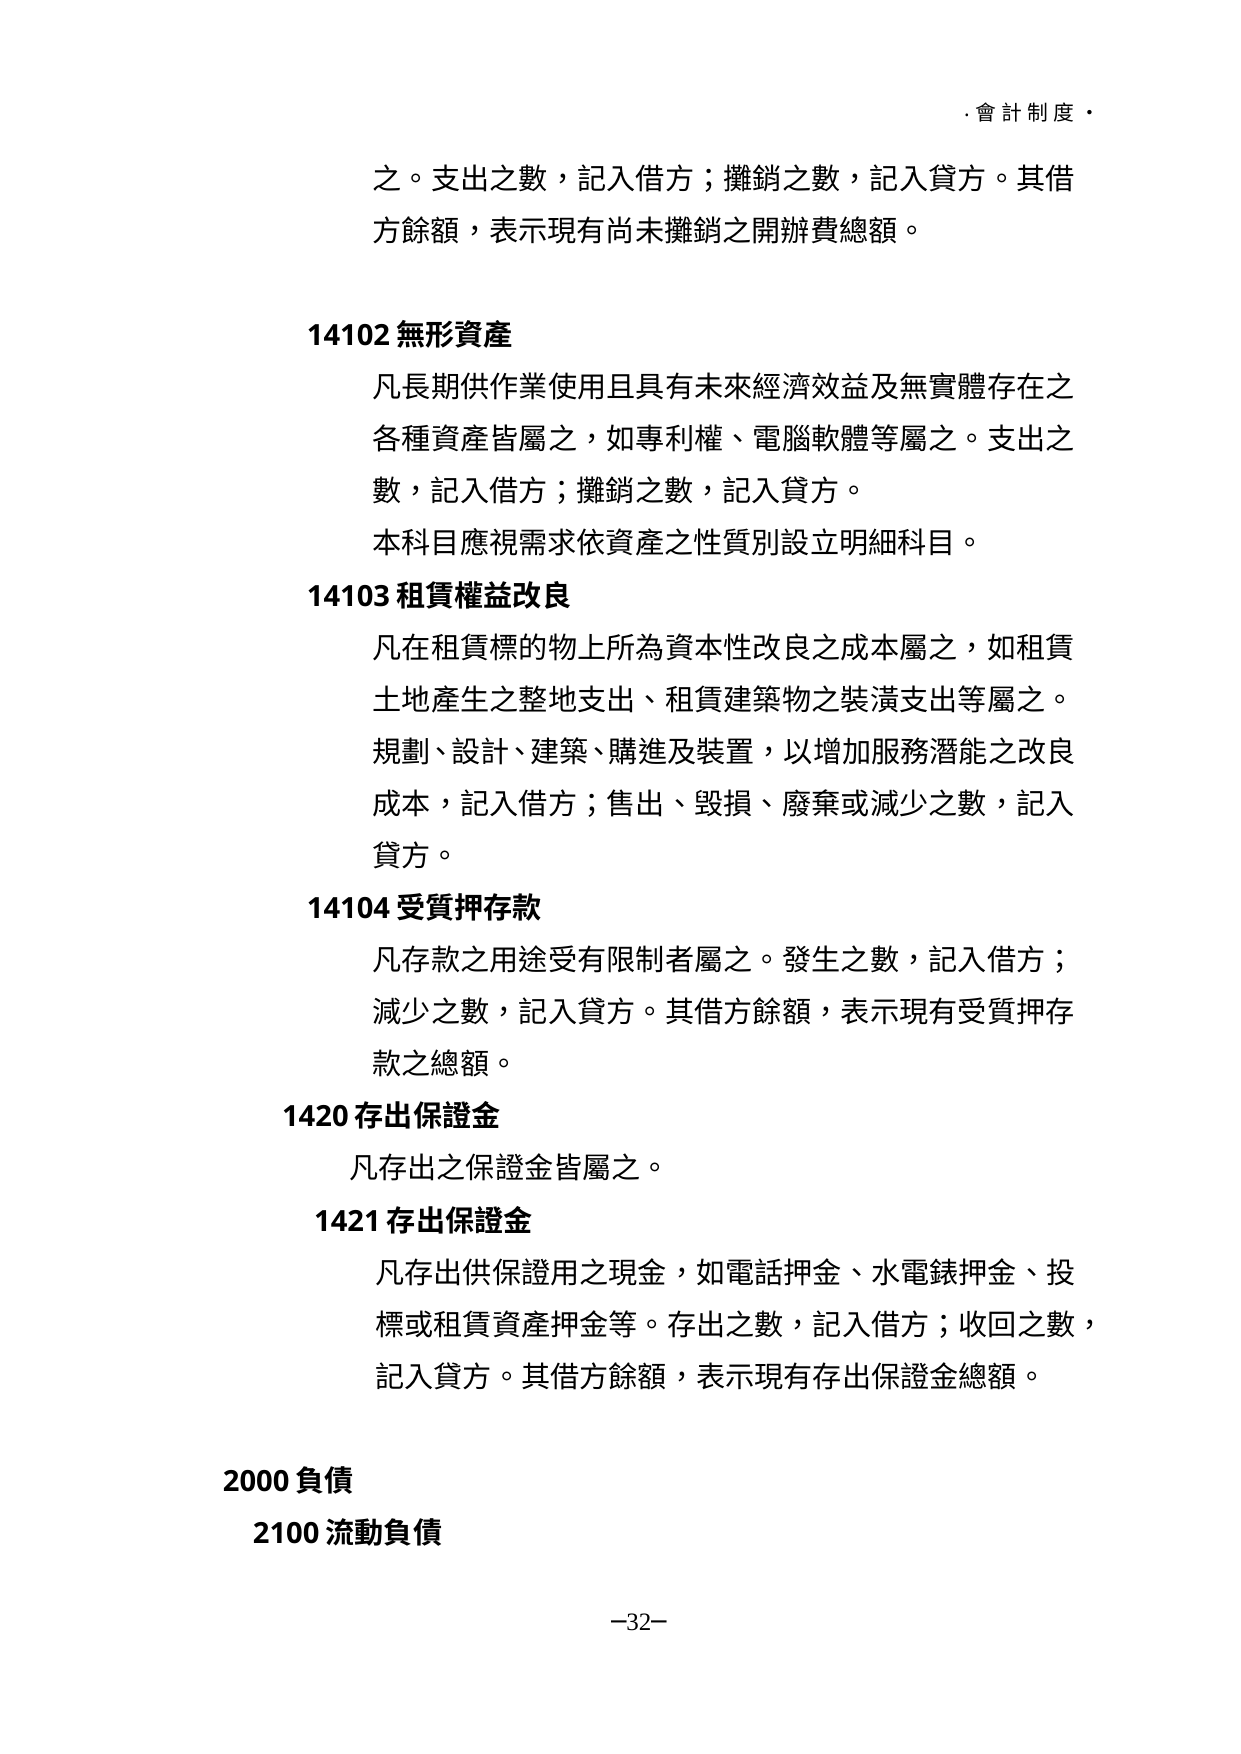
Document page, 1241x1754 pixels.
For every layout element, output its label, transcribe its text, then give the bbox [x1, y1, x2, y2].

text 之。支出之數，記入借方；攤銷之數，記入貸方。其借方餘額，表示現有尚未攤銷之開辦費總額。 [372, 148, 1075, 252]
text 凡存出之保證金皆屬之。 [310, 1137, 1075, 1189]
text 14104受質押存款 [307, 877, 1075, 929]
text 1420存出保證金 [282, 1085, 1075, 1137]
text 14102無形資產 [307, 304, 1075, 356]
text 凡存款之用途受有限制者屬之。發生之數，記入借方；減少之數，記入貸方。其借方餘額，表示現有受質押存款之總額。 [372, 929, 1075, 1085]
text 14103租賃權益改良 [307, 564, 1075, 616]
text 凡存出供保證用之現金，如電話押金、水電錶押金、投標或租賃資產押金等。存出之數，記入借方；收回之數，記入貸方。其借方餘額，表示現有存出保證金總額。 [375, 1241, 1075, 1398]
text 1421存出保證金 [314, 1189, 1075, 1241]
text 2000負債 [148, 1450, 1075, 1502]
text 凡長期供作業使用且具有未來經濟效益及無實體存在之各種資產皆屬之，如專利權、電腦軟體等屬之。支出之數，記入借方；攤銷之數，記入貸方。 [372, 356, 1075, 512]
text 本科目應視需求依資產之性質別設立明細科目。 [372, 512, 1075, 564]
text 2100流動負債 [253, 1502, 1075, 1554]
text 凡在租賃標的物上所為資本性改良之成本屬之，如租賃土地產生之整地支出、租賃建築物之裝潢支出等屬之。規劃、設計、建築、購進及裝置，以增加服務潛能之改良成本，記入借方；售出、毁損、廢棄或減少之數，記入貸方。 [372, 616, 1075, 877]
